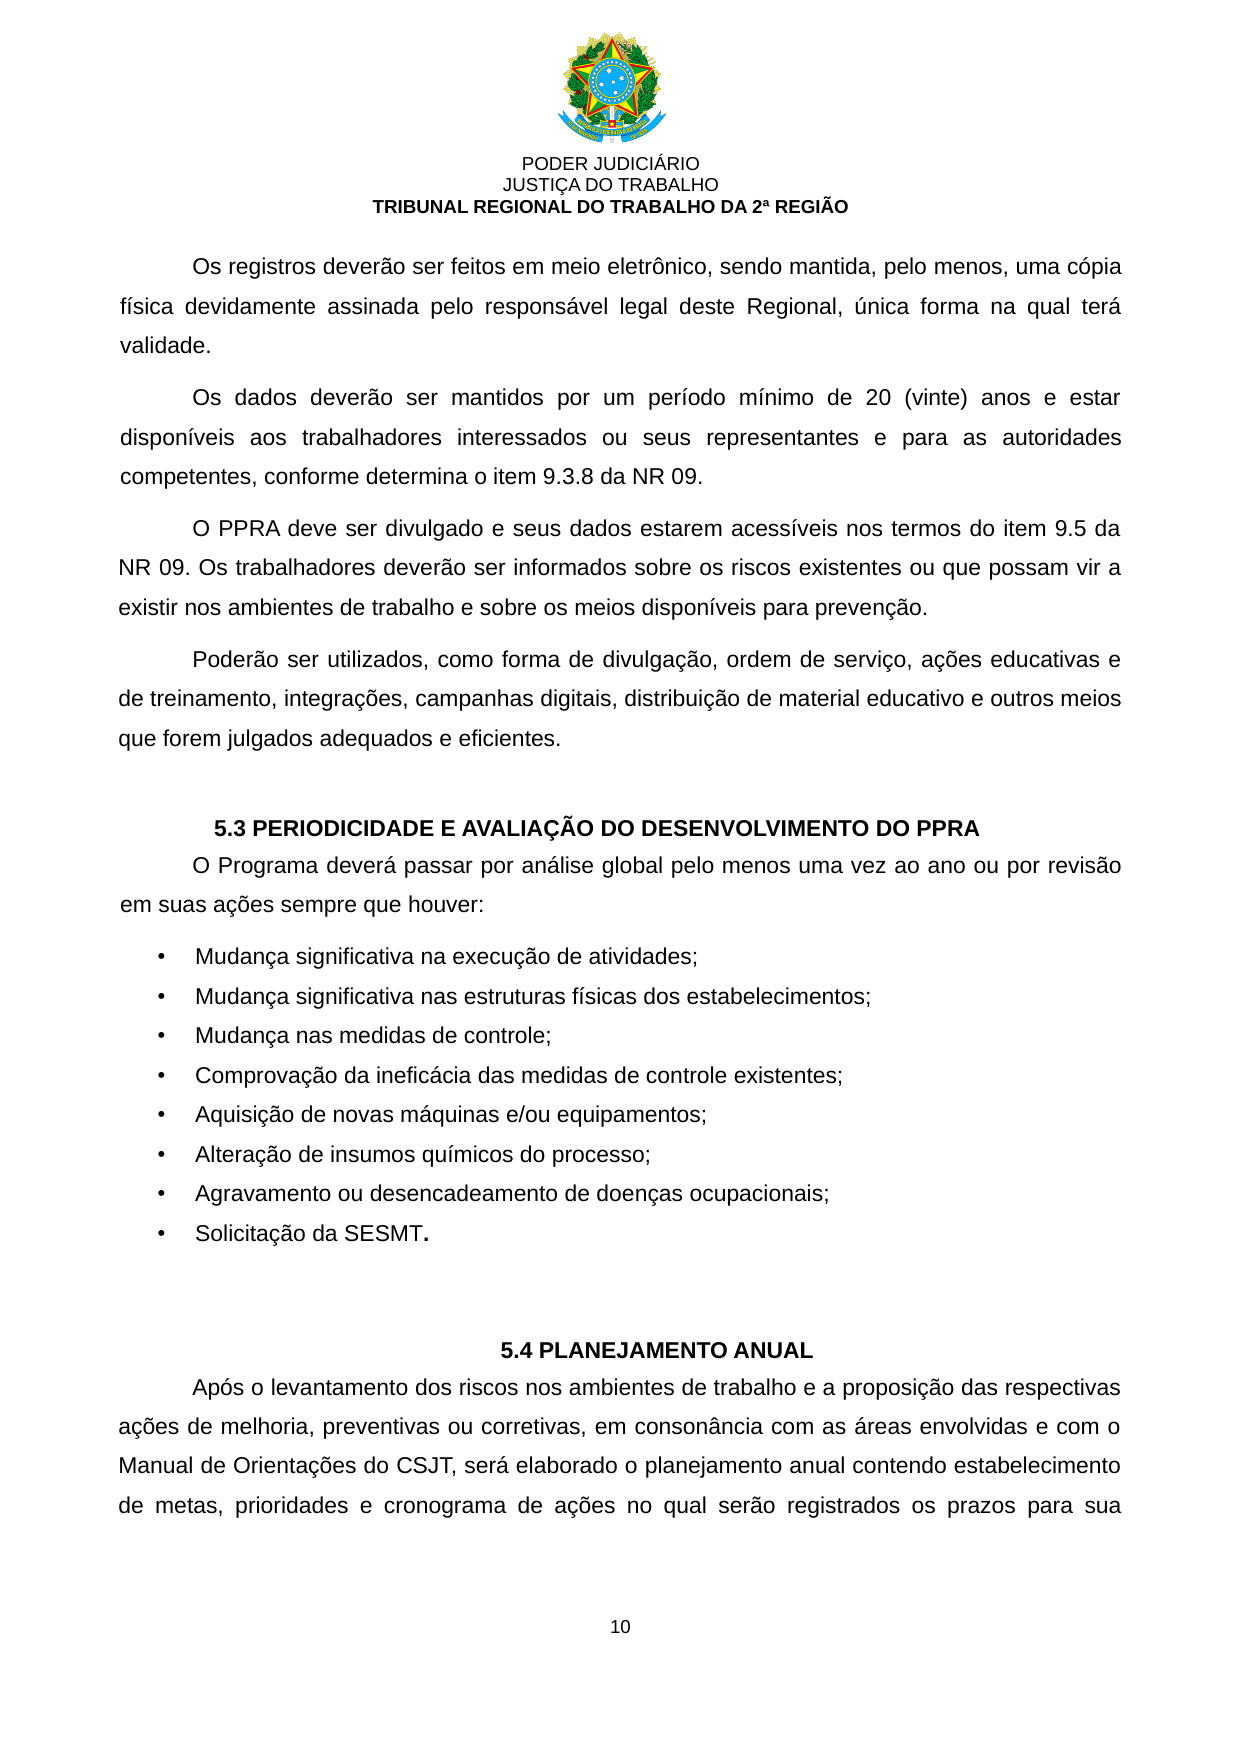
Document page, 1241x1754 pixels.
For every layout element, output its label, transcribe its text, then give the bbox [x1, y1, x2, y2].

list Agravamento ou desencadeamento de doenças ocupacionais; [157, 1180, 1122, 1207]
text O PPRA deve ser divulgado e seus dados estarem acessíveis nos termos do item 9.5 da NR 09. Os trabalhadores deverão ser informados sobre os riscos existentes ou que possam vir a existir nos ambientes de trabalho e sobre os meios disponíveis para prevenção. [118, 515, 1122, 620]
list Aquisição de novas máquinas e/ou equipamentos; [157, 1101, 1122, 1128]
list Comprovação da ineficácia das medidas de controle existentes; [157, 1062, 1122, 1088]
text O Programa deverá passar por análise global pelo menos uma vez ao ano ou por revisão em suas ações sempre que houver: [120, 852, 1122, 918]
subtitle 5.4 PLANEJAMENTO ANUAL [118, 1337, 1122, 1363]
list Alteração de insumos químicos do processo; [157, 1141, 1122, 1167]
list Mudança nas medidas de controle; [157, 1022, 1122, 1049]
list Solicitação da SESMT. [157, 1220, 1122, 1246]
text Poderão ser utilizados, como forma de divulgação, ordem de serviço, ações educativas e de treinamento, integrações, campanhas digitais, distribuição de material educativo e outros meios que forem julgados adequados e eficientes. [118, 646, 1122, 751]
subtitle 5.3 PERIODICIDADE E AVALIAÇÃO DO DESENVOLVIMENTO DO PPRA [118, 815, 1122, 842]
text Após o levantamento dos riscos nos ambientes de trabalho e a proposição das respectivas ações de melhoria, preventivas ou corretivas, em consonância com as áreas envolvidas e com o Manual de Orientações do CSJT, será elaborado o planejamento anual contendo estabelecimento de metas, prioridades e cronograma de ações no qual serão registrados os prazos para sua [118, 1373, 1122, 1518]
list Mudança significativa na execução de atividades; [157, 943, 1122, 970]
list Mudança significativa nas estruturas físicas dos estabelecimentos; [157, 983, 1122, 1009]
text Os registros deverão ser feitos em meio eletrônico, sendo mantida, pelo menos, uma cópia física devidamente assinada pelo responsável legal deste Regional, única forma na qual terá validade. [120, 253, 1122, 358]
text Os dados deverão ser mantidos por um período mínimo de 20 (vinte) anos e estar disponíveis aos trabalhadores interessados ou seus representantes e para as autoridades competentes, conforme determina o item 9.3.8 da NR 09. [120, 384, 1122, 489]
